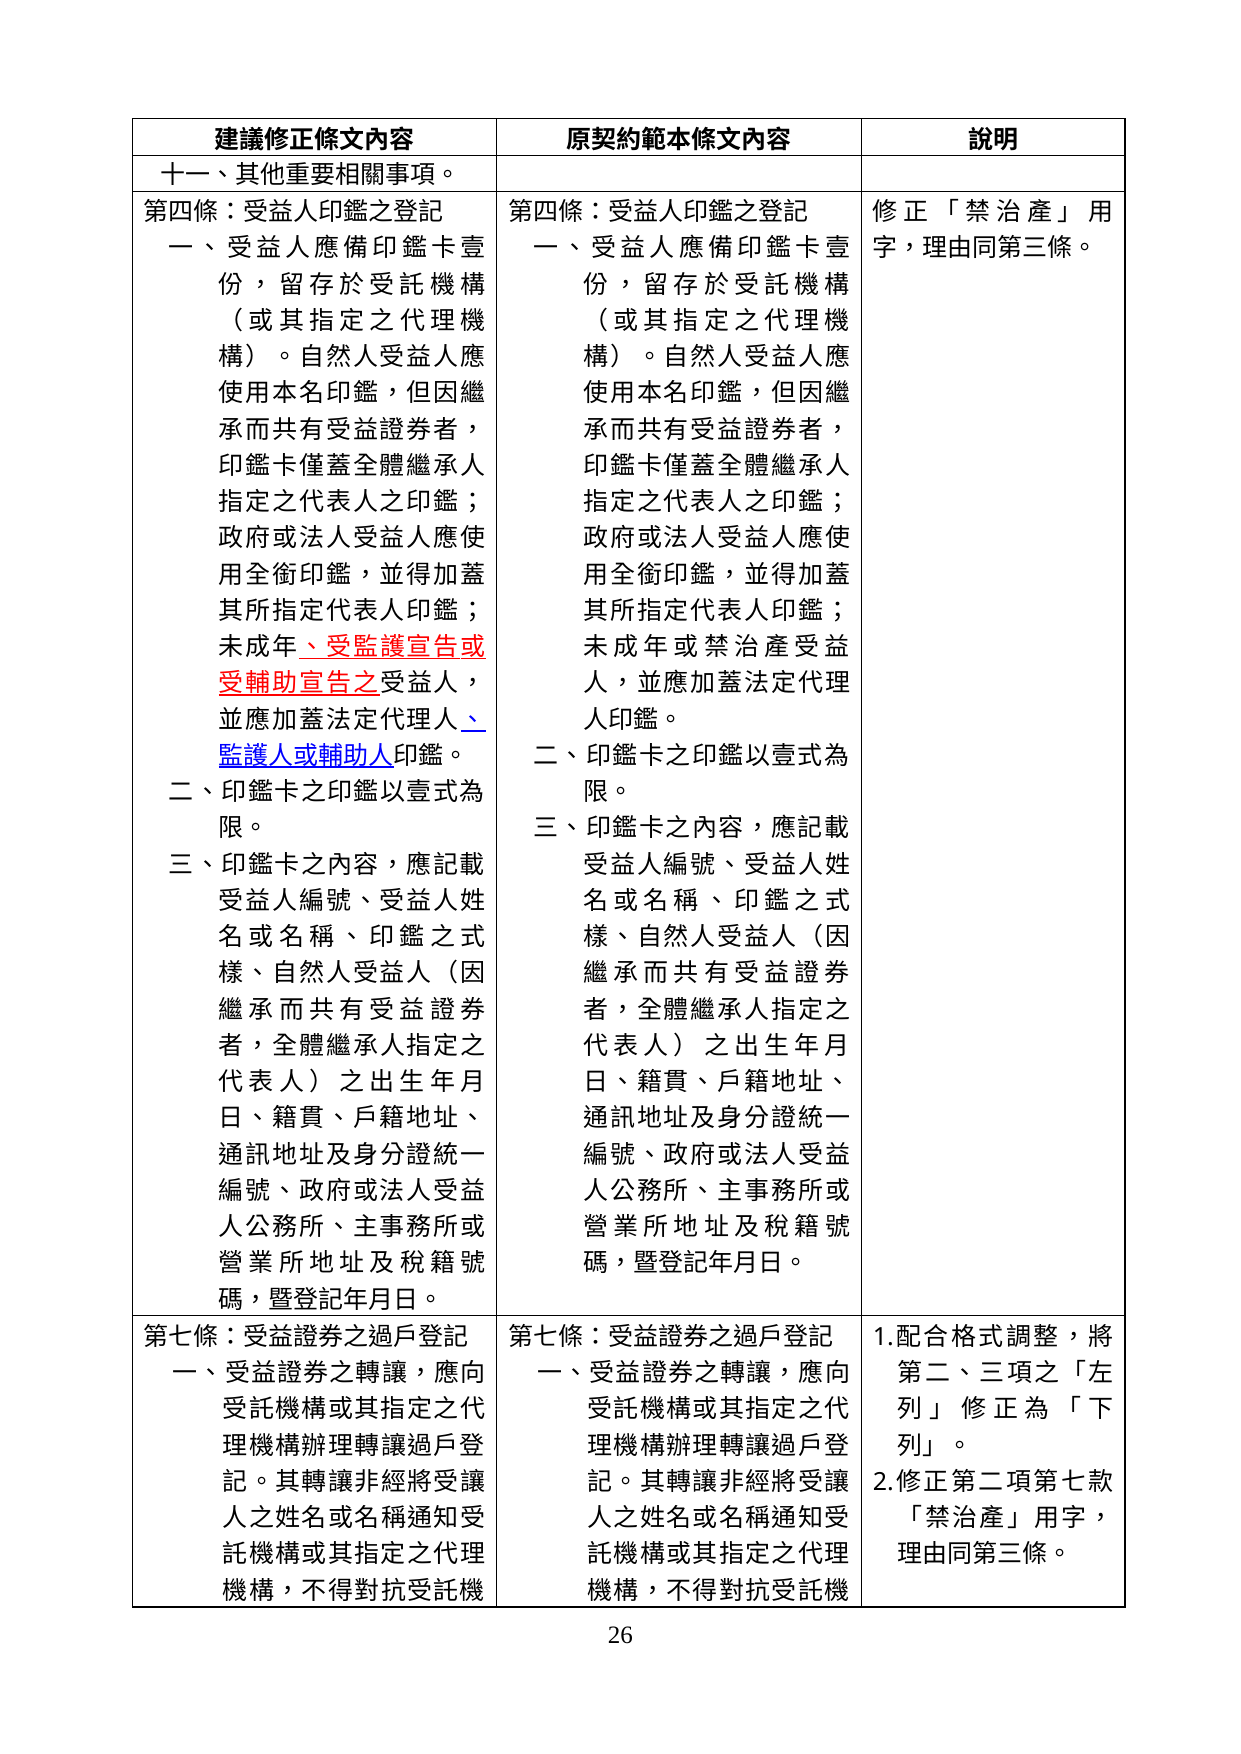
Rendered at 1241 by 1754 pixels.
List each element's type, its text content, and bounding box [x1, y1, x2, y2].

table_cell [497, 156, 861, 191]
table_header 建議修正條文內容 [133, 119, 496, 155]
table_cell 第七條：受益證券之過戶登記 一、受益證券之轉讓，應向受託機構或其指定之代理機構辦理轉讓過戶登記。其轉讓非經將受讓人之姓名或名稱通知受託機構或其指定之代理機構，不得對抗受託機 [497, 1316, 861, 1606]
table_cell 第四條：受益人印鑑之登記 一、受益人應備印鑑卡壹份，留存於受託機構（或其指定之代理機構）。自然人受益人應使用本名印鑑，但因繼承而共有受益證券者，印鑑卡僅蓋全體繼承人指定之代表人之印鑑；政府或法人受益人應使用全銜印鑑，並得加蓋其所指定代表人印鑑；未成年或禁治產受益人，並應加蓋法定代理人印鑑。 二、印鑑卡之印鑑以壹式為限。 三、印鑑卡之內容，應記載受益人編號、受益人姓名或名稱、印鑑之式樣、自然人受益人（因繼承而共有受益證券者，全體繼承人指定之代表人）之出生年月日、籍貫、戶籍地址、通訊地址及身分證統一編號、政府或法人受益人公務所、主事務所或營業所地址及稅籍號碼，暨登記年月日。 [497, 192, 861, 1315]
table_cell 十一、其他重要相關事項。 [133, 156, 496, 191]
table_cell [862, 156, 1124, 191]
table_cell 1.配合格式調整，將第二、三項之「左列」修正為「下列」。 2.修正第二項第七款「禁治產」用字，理由同第三條。 [862, 1316, 1124, 1606]
table_cell 第四條：受益人印鑑之登記 一、受益人應備印鑑卡壹份，留存於受託機構（或其指定之代理機構）。自然人受益人應使用本名印鑑，但因繼承而共有受益證券者，印鑑卡僅蓋全體繼承人指定之代表人之印鑑；政府或法人受益人應使用全銜印鑑，並得加蓋其所指定代表人印鑑；未成年、受監護宣告或受輔助宣告之受益人，並應加蓋法定代理人、監護人或輔助人印鑑。 二、印鑑卡之印鑑以壹式為限。 三、印鑑卡之內容，應記載受益人編號、受益人姓名或名稱、印鑑之式樣、自然人受益人（因繼承而共有受益證券者，全體繼承人指定之代表人）之出生年月日、籍貫、戶籍地址、通訊地址及身分證統一編號、政府或法人受益人公務所、主事務所或營業所地址及稅籍號碼，暨登記年月日。 [133, 192, 496, 1315]
table_header 說明 [862, 119, 1124, 155]
table_cell 第七條：受益證券之過戶登記 一、受益證券之轉讓，應向受託機構或其指定之代理機構辦理轉讓過戶登記。其轉讓非經將受讓人之姓名或名稱通知受託機構或其指定之代理機構，不得對抗受託機 [133, 1316, 496, 1606]
table_cell 修正「禁治產」用字，理由同第三條。 [862, 192, 1124, 1315]
table_header 原契約範本條文內容 [497, 119, 861, 155]
